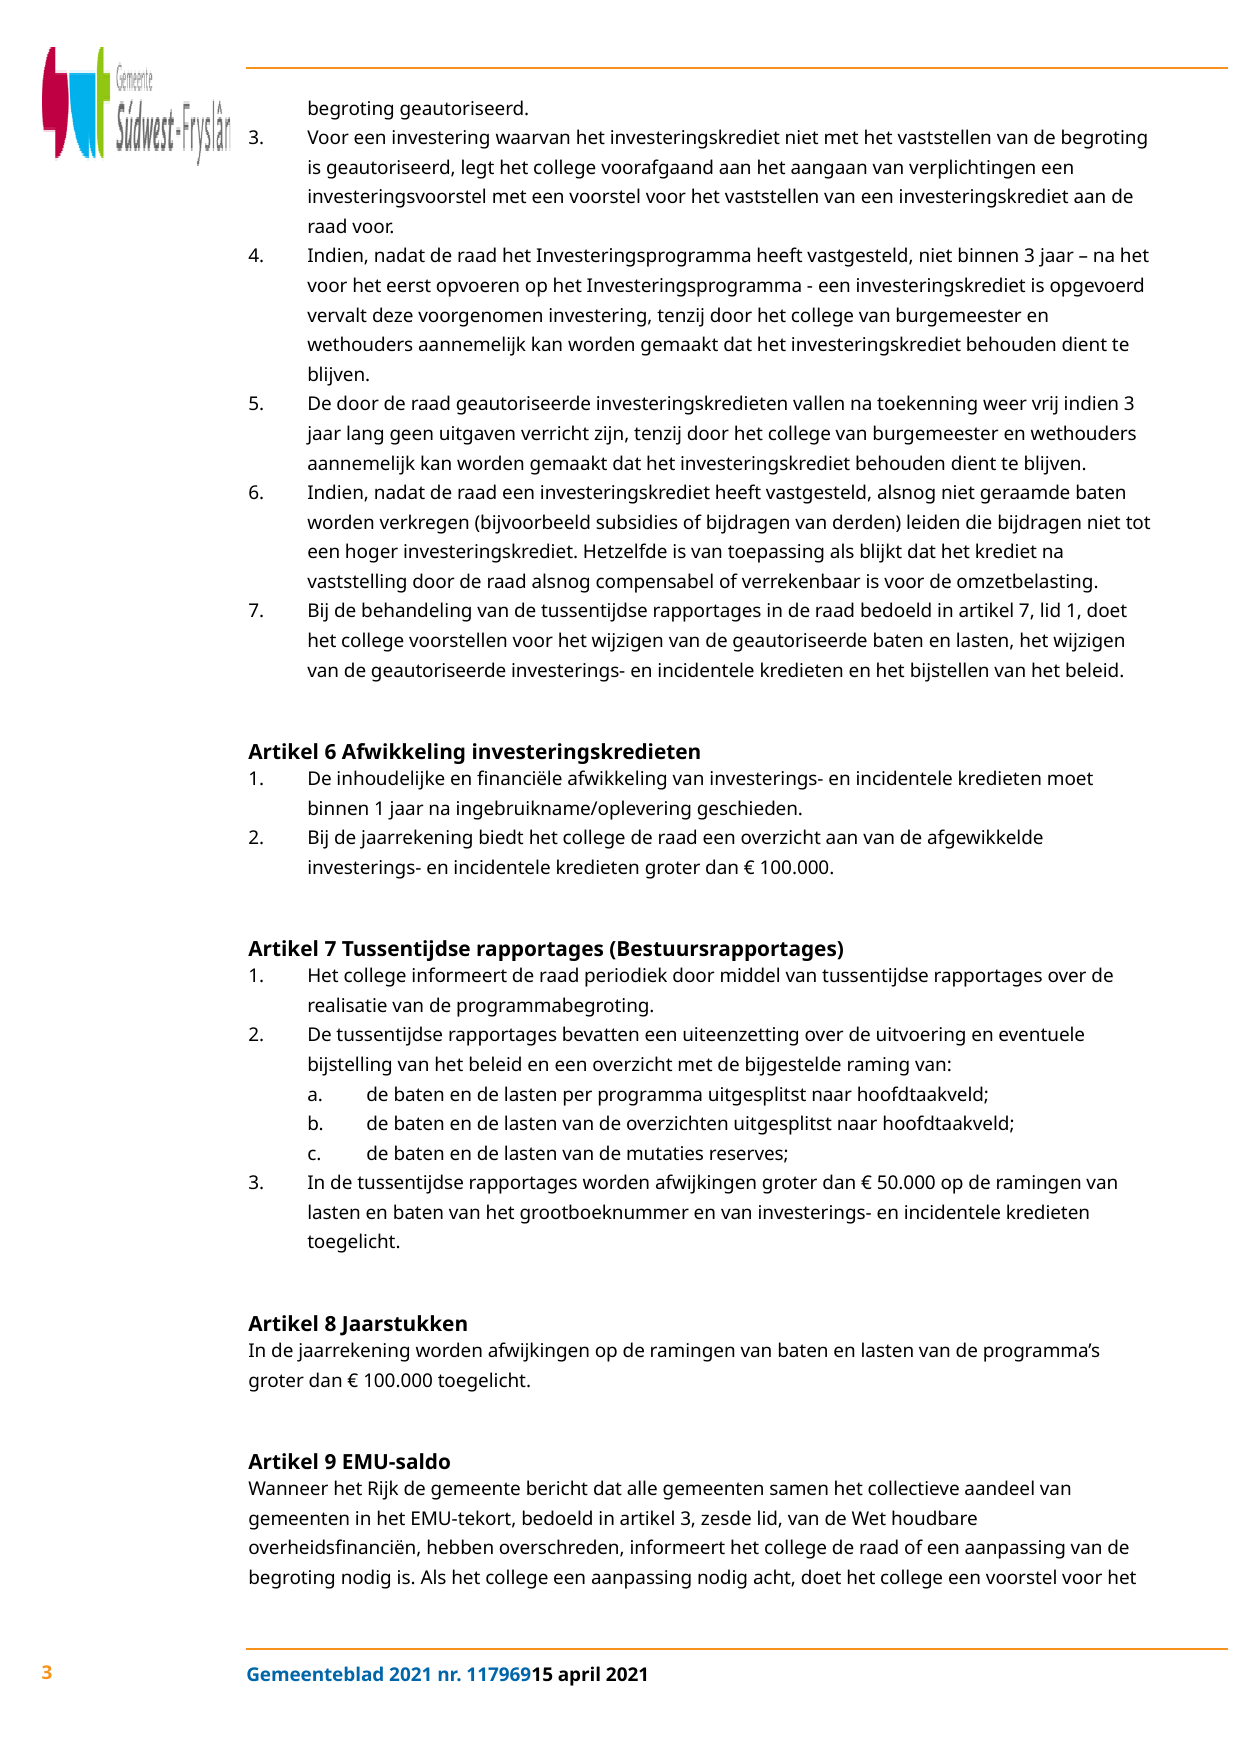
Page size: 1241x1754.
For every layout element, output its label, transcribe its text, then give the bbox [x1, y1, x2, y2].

list de baten en de lasten per programma uitgesplitst naar hoofdtaakveld; [307, 1081, 1152, 1107]
list De inhoudelijke en financiële afwikkeling van investerings- en incidentele kredieten moet binnen 1 jaar na ingebruikname/oplevering geschieden. [248, 765, 1152, 821]
list Bij de jaarrekening biedt het college de raad een overzicht aan van de afgewikkelde investerings- en incidentele kredieten groter dan € 100.000. [248, 824, 1152, 880]
text Artikel 8 Jaarstukken [248, 1309, 1152, 1337]
text Wanneer het Rijk de gemeente bericht dat alle gemeenten samen het collectieve aandeel van gemeenten in het EMU-tekort, bedoeld in artikel 3, zesde lid, van de Wet houdbare overheidsfinanciën, hebben overschreden, informeert het college de raad of een aanpassing van de begroting nodig is. Als het college een aanpassing nodig acht, doet het college een voorstel voor het [248, 1475, 1152, 1590]
text Artikel 6 Afwikkeling investeringskredieten [248, 737, 1152, 765]
text In de jaarrekening worden afwijkingen op de ramingen van baten en lasten van de programma’s groter dan € 100.000 toegelicht. [248, 1337, 1152, 1392]
list Voor een investering waarvan het investeringskrediet niet met het vaststellen van de begroting is geautoriseerd, legt het college voorafgaand aan het aangaan van verplichtingen een investeringsvoorstel met een voorstel voor het vaststellen van een investeringskrediet aan de raad voor. [248, 124, 1152, 239]
list de baten en de lasten van de mutaties reserves; [307, 1140, 1152, 1166]
list De door de raad geautoriseerde investeringskredieten vallen na toekenning weer vrij indien 3 jaar lang geen uitgaven verricht zijn, tenzij door het college van burgemeester en wethouders aannemelijk kan worden gemaakt dat het investeringskrediet behouden dient te blijven. [248, 391, 1152, 476]
list de baten en de lasten van de overzichten uitgesplitst naar hoofdtaakveld; [307, 1110, 1152, 1136]
list Het college informeert de raad periodiek door middel van tussentijdse rapportages over de realisatie van de programmabegroting. [248, 962, 1152, 1018]
list Indien, nadat de raad het Investeringsprogramma heeft vastgesteld, niet binnen 3 jaar – na het voor het eerst opvoeren op het Investeringsprogramma - een investeringskrediet is opgevoerd vervalt deze voorgenomen investering, tenzij door het college van burgemeester en wethouders aannemelijk kan worden gemaakt dat het investeringskrediet behouden dient te blijven. [248, 243, 1152, 387]
text Artikel 7 Tussentijdse rapportages (Bestuursrapportages) [248, 934, 1152, 962]
text Artikel 9 EMU-saldo [248, 1447, 1152, 1475]
picture [41, 47, 231, 172]
list Bij de behandeling van de tussentijdse rapportages in de raad bedoeld in artikel 7, lid 1, doet het college voorstellen voor het wijzigen van de geautoriseerde baten en lasten, het wijzigen van de geautoriseerde investerings- en incidentele kredieten en het bijstellen van het beleid. [248, 598, 1152, 683]
list begroting geautoriseerd. [248, 95, 1152, 121]
list In de tussentijdse rapportages worden afwijkingen groter dan € 50.000 op de ramingen van lasten en baten van het grootboeknummer en van investerings- en incidentele kredieten toegelicht. [248, 1169, 1152, 1254]
list De tussentijdse rapportages bevatten een uiteenzetting over de uitvoering en eventuele bijstelling van het beleid en een overzicht met de bijgestelde raming van: [248, 1022, 1152, 1077]
list Indien, nadat de raad een investeringskrediet heeft vastgesteld, alsnog niet geraamde baten worden verkregen (bijvoorbeeld subsidies of bijdragen van derden) leiden die bijdragen niet tot een hoger investeringskrediet. Hetzelfde is van toepassing als blijkt dat het krediet na vaststelling door de raad alsnog compensabel of verrekenbaar is voor de omzetbelasting. [248, 479, 1152, 594]
